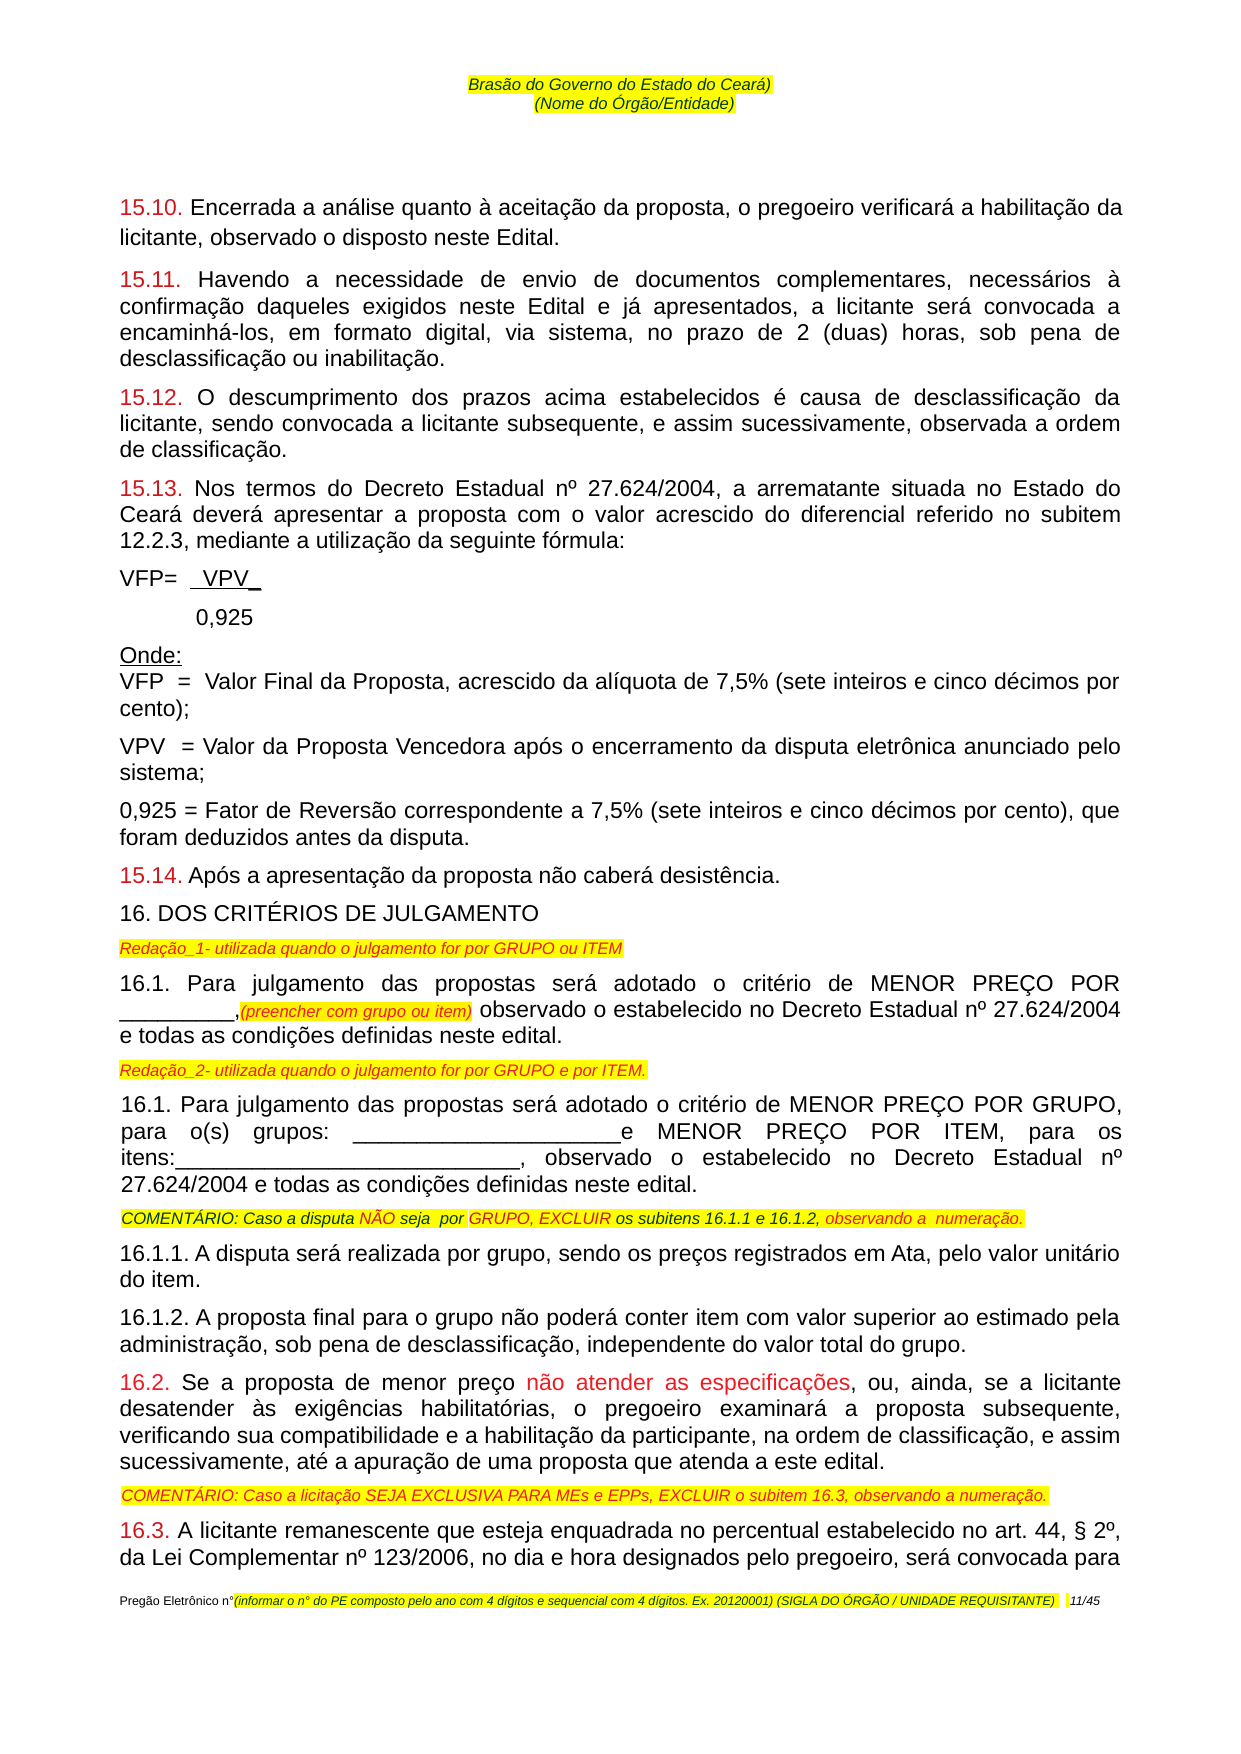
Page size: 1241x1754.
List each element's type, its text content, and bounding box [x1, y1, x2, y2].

text Redação_1- utilizada quando o julgamento for por GRUPO ou ITEM [119, 938, 1121, 958]
text COMENTÁRIO: Caso a licitação SEJA EXCLUSIVA PARA MEs e EPPs, EXCLUIR o subitem 16.3, observando a numeração. [121, 1486, 1121, 1505]
text 0,925 [119, 604, 1121, 630]
text 15.10. Encerrada a análise quanto à aceitação da proposta, o pregoeiro verificará a habilitação da licitante, observado o disposto neste Edital. [119, 194, 1123, 251]
text 15.14. Após a apresentação da proposta não caberá desistência. [119, 862, 1121, 888]
text 16.1. Para julgamento das propostas será adotado o critério de MENOR PREÇO POR GRUPO, para o(s) grupos: _____________________e MENOR PREÇO POR ITEM, para os itens:___________________________, observado o estabelecido no Decreto Estadual nº 27.624/2004 e todas as condições definidas neste edital. [121, 1091, 1122, 1197]
text 16.2. Se a proposta de menor preço não atender as especificações, ou, ainda, se a licitante desatender às exigências habilitatórias, o pregoeiro examinará a proposta subsequente, verificando sua compatibilidade e a habilitação da participante, na ordem de classificação, e assim sucessivamente, até a apuração de uma proposta que atenda a este edital. [119, 1369, 1121, 1474]
text VPV = Valor da Proposta Vencedora após o encerramento da disputa eletrônica anunciado pelo sistema; [119, 733, 1121, 786]
text COMENTÁRIO: Caso a disputa NÃO seja por GRUPO, EXCLUIR os subitens 16.1.1 e 16.1.2, observando a numeração. [121, 1209, 1121, 1228]
text VFP= VPV_ [119, 565, 1121, 592]
text 15.11. Havendo a necessidade de envio de documentos complementares, necessários à confirmação daqueles exigidos neste Edital e já apresentados, a licitante será convocada a encaminhá-los, em formato digital, via sistema, no prazo de 2 (duas) horas, sob pena de desclassificação ou inabilitação. [119, 266, 1121, 372]
text 16.1.2. A proposta final para o grupo não poderá conter item com valor superior ao estimado pela administração, sob pena de desclassificação, independente do valor total do grupo. [119, 1304, 1121, 1357]
text 16. DOS CRITÉRIOS DE JULGAMENTO [119, 900, 1121, 927]
text 16.1.1. A disputa será realizada por grupo, sendo os preços registrados em Ata, pelo valor unitário do item. [119, 1240, 1121, 1292]
text Onde: VFP = Valor Final da Proposta, acrescido da alíquota de 7,5% (sete inteiros e cinco décimos por cento); [119, 642, 1121, 721]
text 16.1. Para julgamento das propostas será adotado o critério de MENOR PREÇO POR _________,(preencher com grupo ou item) observado o estabelecido no Decreto Estadual nº 27.624/2004 e todas as condições definidas neste edital. [119, 969, 1121, 1048]
text Redação_2- utilizada quando o julgamento for por GRUPO e por ITEM. [119, 1060, 1121, 1079]
text 0,925 = Fator de Reversão correspondente a 7,5% (sete inteiros e cinco décimos por cento), que foram deduzidos antes da disputa. [119, 797, 1121, 850]
text 15.13. Nos termos do Decreto Estadual nº 27.624/2004, a arrematante situada no Estado do Ceará deverá apresentar a proposta com o valor acrescido do diferencial referido no subitem 12.2.3, mediante a utilização da seguinte fórmula: [119, 474, 1121, 553]
text 15.12. O descumprimento dos prazos acima estabelecidos é causa de desclassificação da licitante, sendo convocada a licitante subsequente, e assim sucessivamente, observada a ordem de classificação. [119, 383, 1121, 463]
text 16.3. A licitante remanescente que esteja enquadrada no percentual estabelecido no art. 44, § 2º, da Lei Complementar nº 123/2006, no dia e hora designados pelo pregoeiro, será convocada para [119, 1517, 1121, 1570]
